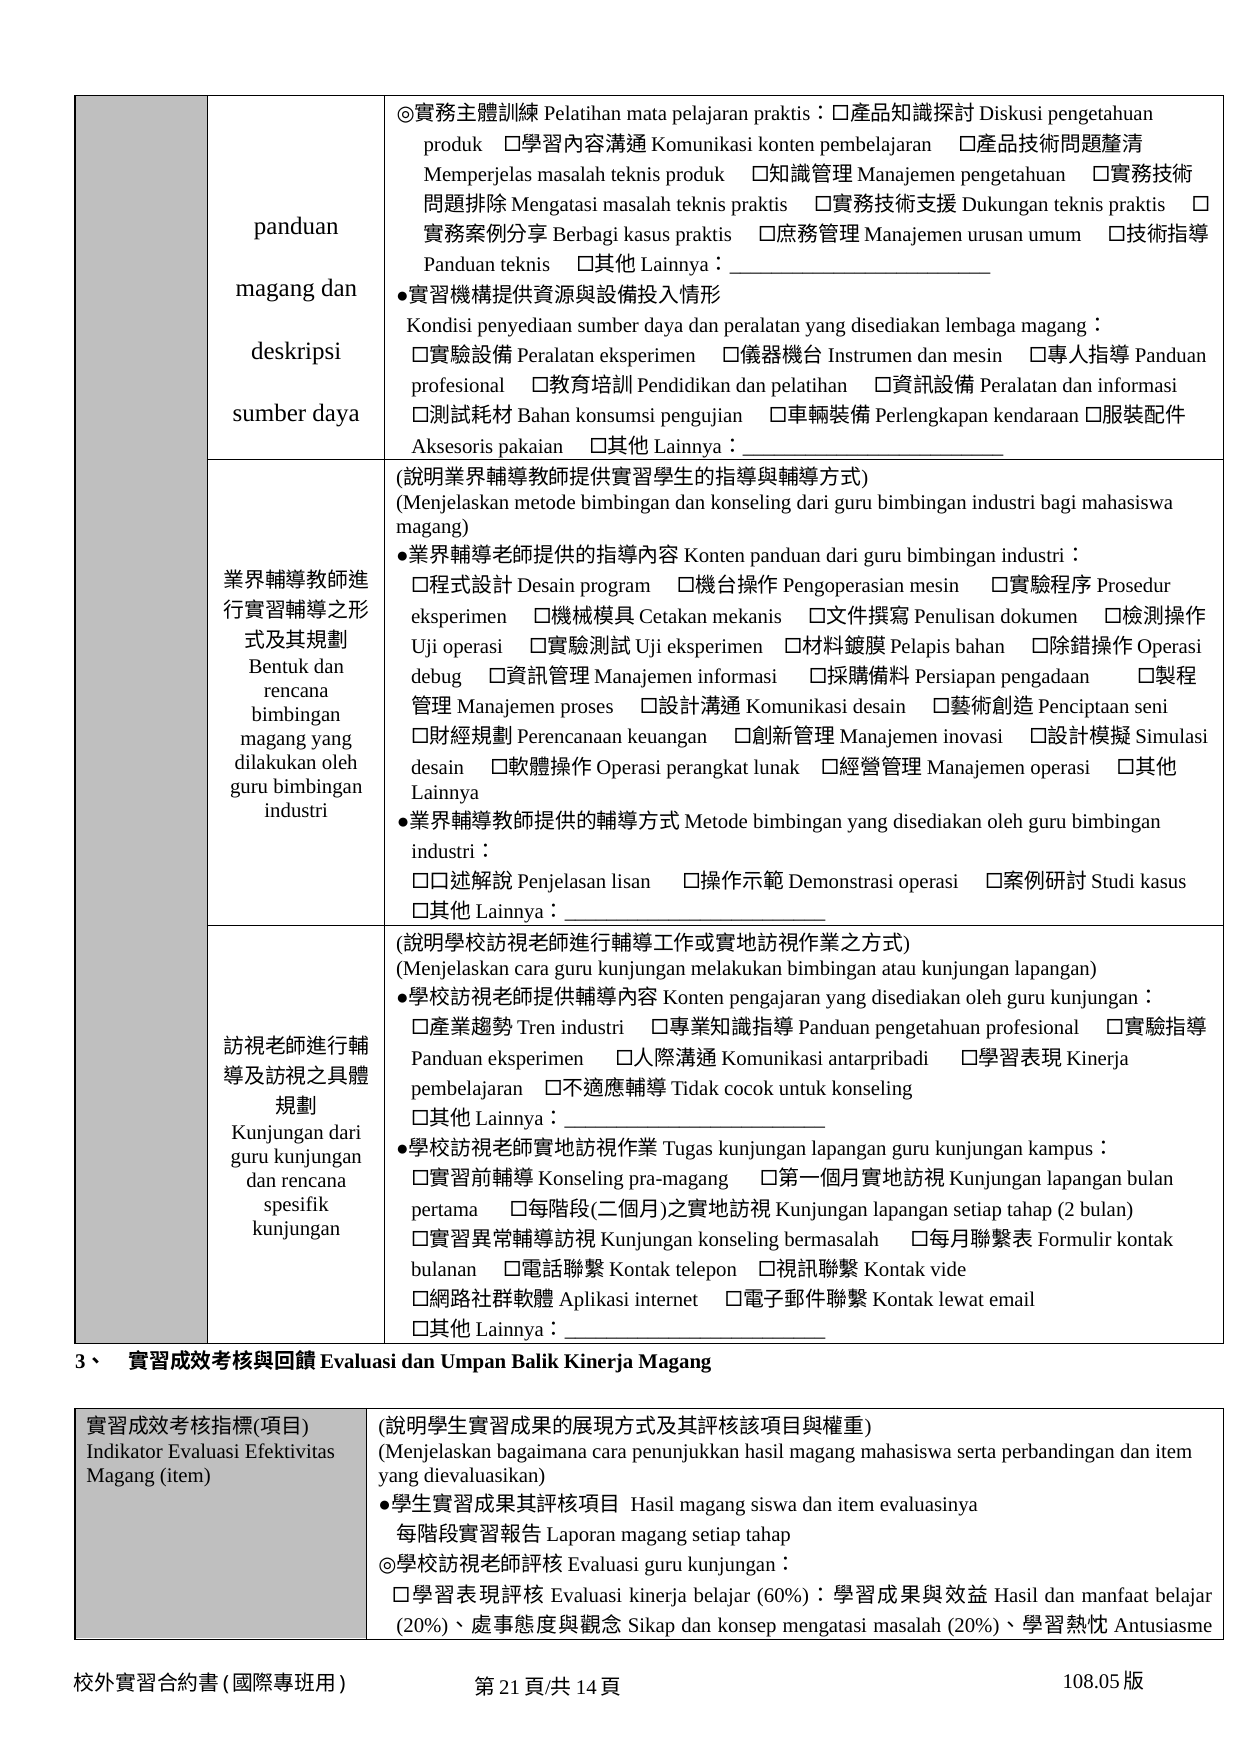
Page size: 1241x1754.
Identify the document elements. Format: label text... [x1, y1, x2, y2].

table_cell (說明業界輔導教師提供實習學生的指導與輔導方式) (Menjelaskan metode bimbingan dan konseling dari guru bimbingan industri bagi mahasiswa magang) ●業界輔導老師提供的指導內容Konten panduan dari guru bimbingan industri： 程式設計Desain program 機台操作Pengoperasian mesin 實驗程序Prosedur eksperimen 機械模具Cetakan mekanis 文件撰寫Penulisan dokumen 檢測操作Uji operasi 實驗測試Uji eksperimen 材料鍍膜Pelapis bahan 除錯操作Operasi debug 資訊管理Manajemen informasi 採購備料Persiapan pengadaan 製程管理Manajemen proses 設計溝通Komunikasi desain 藝術創造Penciptaan seni 財經規劃Perencanaan keuangan 創新管理Manajemen inovasi 設計模擬Simulasi desain 軟體操作Operasi perangkat lunak 經營管理Manajemen operasi 其他Lainnya ●業界輔導教師提供的輔導方式Metode bimbingan yang disediakan oleh guru bimbingan industri： 口述解說Penjelasan lisan 操作示範Demonstrasi operasi 案例研討Studi kasus 其他Lainnya：_________________________ [385, 460, 1223, 925]
table_header 實習成效考核指標(項目) Indikator Evaluasi Efektivitas Magang (item) [76, 1409, 366, 1638]
table_header (說明學生實習成果的展現方式及其評核該項目與權重) (Menjelaskan bagaimana cara penunjukkan hasil magang mahasiswa serta perbandingan dan item yang dievaluasikan) ●學生實習成果其評核項目 Hasil magang siswa dan item evaluasinya 每階段實習報告Laporan magang setiap tahap ◎學校訪視老師評核Evaluasi guru kunjungan： 學習表現評核Evaluasi kinerja belajar (60%)：學習成果與效益Hasil dan manfaat belajar (20%)、處事態度與觀念Sikap dan konsep mengatasi masalah (20%)、學習熱忱Antusiasme [367, 1409, 1223, 1638]
table_cell [76, 96, 207, 1343]
table_cell 業界輔導教師進行實習輔導之形式及其規劃 Bentuk dan rencana bimbingan magang yang dilakukan oleh guru bimbingan industri [208, 460, 384, 925]
list 實習成效考核與回饋Evaluasi dan Umpan Balik Kinerja Magang [75, 1344, 1165, 1374]
table_cell panduan magang dan deskripsi sumber daya [208, 96, 384, 459]
table_cell ◎實務主體訓練Pelatihan mata pelajaran praktis：產品知識探討Diskusi pengetahuan produk 學習內容溝通Komunikasi konten pembelajaran 產品技術問題釐清Memperjelas masalah teknis produk 知識管理Manajemen pengetahuan 實務技術問題排除Mengatasi masalah teknis praktis 實務技術支援Dukungan teknis praktis 實務案例分享Berbagi kasus praktis 庶務管理Manajemen urusan umum 技術指導Panduan teknis 其他Lainnya：_________________________ ●實習機構提供資源與設備投入情形 Kondisi penyediaan sumber daya dan peralatan yang disediakan lembaga magang： 實驗設備Peralatan eksperimen 儀器機台Instrumen dan mesin 專人指導Panduan profesional 教育培訓Pendidikan dan pelatihan 資訊設備Peralatan dan informasi 測試耗材Bahan konsumsi pengujian 車輛裝備Perlengkapan kendaraan 服裝配件Aksesoris pakaian 其他Lainnya：_________________________ [385, 96, 1223, 459]
table_cell 訪視老師進行輔導及訪視之具體規劃 Kunjungan dari guru kunjungan dan rencana spesifik kunjungan [208, 926, 384, 1343]
table_cell (說明學校訪視老師進行輔導工作或實地訪視作業之方式) (Menjelaskan cara guru kunjungan melakukan bimbingan atau kunjungan lapangan) ●學校訪視老師提供輔導內容Konten pengajaran yang disediakan oleh guru kunjungan： 產業趨勢Tren industri 專業知識指導Panduan pengetahuan profesional 實驗指導Panduan eksperimen 人際溝通Komunikasi antarpribadi 學習表現Kinerja pembelajaran 不適應輔導Tidak cocok untuk konseling 其他Lainnya：_________________________ ●學校訪視老師實地訪視作業Tugas kunjungan lapangan guru kunjungan kampus： 實習前輔導Konseling pra-magang 第一個月實地訪視Kunjungan lapangan bulan pertama 每階段(二個月)之實地訪視Kunjungan lapangan setiap tahap (2 bulan) 實習異常輔導訪視Kunjungan konseling bermasalah 每月聯繫表Formulir kontak bulanan 電話聯繫Kontak telepon 視訊聯繫Kontak vide 網路社群軟體Aplikasi internet 電子郵件聯繫Kontak lewat email 其他Lainnya：_________________________ [385, 926, 1223, 1343]
